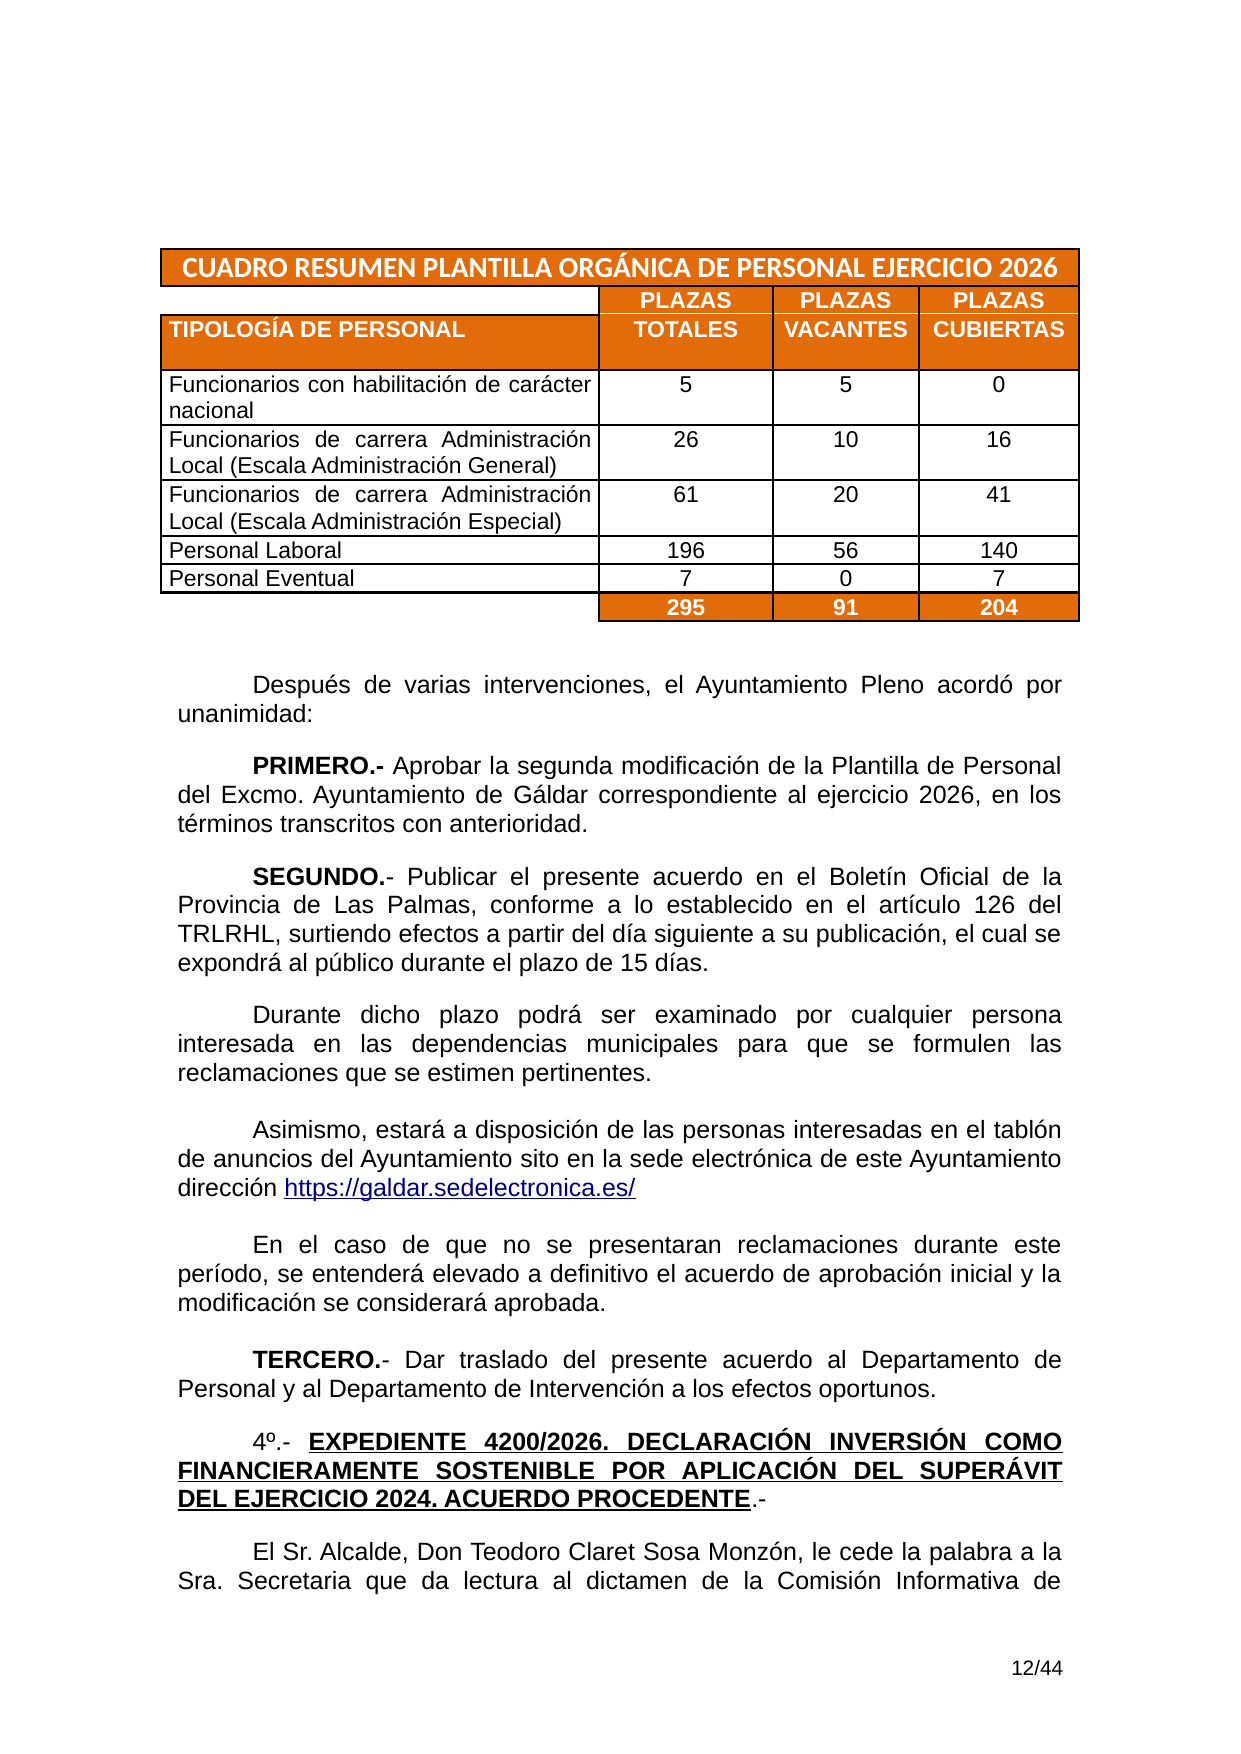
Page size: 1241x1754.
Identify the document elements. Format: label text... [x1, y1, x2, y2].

table_cell 26 [600, 426, 772, 479]
table_cell Funcionarios de carrera Administración Local (Escala Administración Especial) [162, 481, 598, 534]
text TERCERO.- Dar traslado del presente acuerdo al Departamento de Personal y al Departamento de Intervención a los efectos oportunos. [177, 1346, 1063, 1403]
table_cell [161, 287, 598, 313]
table_cell TOTALES [600, 314, 772, 369]
table_cell Personal Laboral [162, 537, 598, 563]
table_cell 41 [920, 481, 1078, 534]
table_cell [161, 594, 598, 620]
table_cell TIPOLOGÍA DE PERSONAL [162, 316, 598, 369]
text 4º.- EXPEDIENTE 4200/2026. DECLARACIÓN INVERSIÓN COMO FINANCIERAMENTE SOSTENIBLE POR APLICACIÓN DEL SUPERÁVIT [177, 1427, 1063, 1481]
table_cell 20 [774, 481, 918, 534]
table_cell 91 [774, 594, 918, 620]
table_cell 5 [600, 371, 772, 424]
table_cell PLAZAS [600, 287, 772, 313]
table_cell Funcionarios de carrera Administración Local (Escala Administración General) [162, 426, 598, 479]
text Asimismo, estará a disposición de las personas interesadas en el tablón de anuncios del Ayuntamiento sito en la sede electrónica de este Ayuntamiento dirección https://galdar.sedelectronica.es/ [177, 1116, 1063, 1202]
text DEL EJERCICIO 2024. ACUERDO PROCEDENTE.- [177, 1482, 1063, 1513]
table_cell Personal Eventual [162, 565, 598, 591]
table_cell 0 [774, 565, 918, 591]
table_cell 5 [774, 371, 918, 424]
table_cell PLAZAS [920, 287, 1078, 313]
text SEGUNDO.- Publicar el presente acuerdo en el Boletín Oficial de la Provincia de Las Palmas, conforme a lo establecido en el artículo 126 del TRLRHL, surtiendo efectos a partir del día siguiente a su publicación, el cual se expondrá al público durante el plazo de 15 días. [177, 862, 1063, 977]
table_cell 7 [600, 565, 772, 591]
table_cell 196 [600, 537, 772, 563]
text Después de varias intervenciones, el Ayuntamiento Pleno acordó por unanimidad: [177, 670, 1063, 727]
text Durante dicho plazo podrá ser examinado por cualquier persona interesada en las dependencias municipales para que se formulen las reclamaciones que se estimen pertinentes. [177, 1001, 1063, 1087]
text En el caso de que no se presentaran reclamaciones durante este período, se entenderá elevado a definitivo el acuerdo de aprobación inicial y la modificación se considerará aprobada. [177, 1231, 1063, 1317]
table_cell 0 [920, 371, 1078, 424]
table_cell 56 [774, 537, 918, 563]
table_cell 295 [600, 594, 772, 620]
table_cell 7 [920, 565, 1078, 591]
table_cell VACANTES [774, 314, 918, 369]
text El Sr. Alcalde, Don Teodoro Claret Sosa Monzón, le cede la palabra a la Sra. Secretaria que da lectura al dictamen de la Comisión Informativa de [177, 1537, 1063, 1595]
table_cell CUBIERTAS [920, 314, 1078, 369]
table_cell 10 [774, 426, 918, 479]
table_cell 16 [920, 426, 1078, 479]
text PRIMERO.- Aprobar la segunda modificación de la Plantilla de Personal del Excmo. Ayuntamiento de Gáldar correspondiente al ejercicio 2026, en los términos transcritos con anterioridad. [177, 751, 1063, 838]
table_cell PLAZAS [774, 287, 918, 313]
table_cell Funcionarios con habilitación de carácter nacional [162, 371, 598, 424]
table_cell 140 [920, 537, 1078, 563]
table_header CUADRO RESUMEN PLANTILLA ORGÁNICA DE PERSONAL EJERCICIO 2026 [162, 250, 1078, 285]
table_cell 61 [600, 481, 772, 534]
table_cell 204 [920, 594, 1078, 620]
